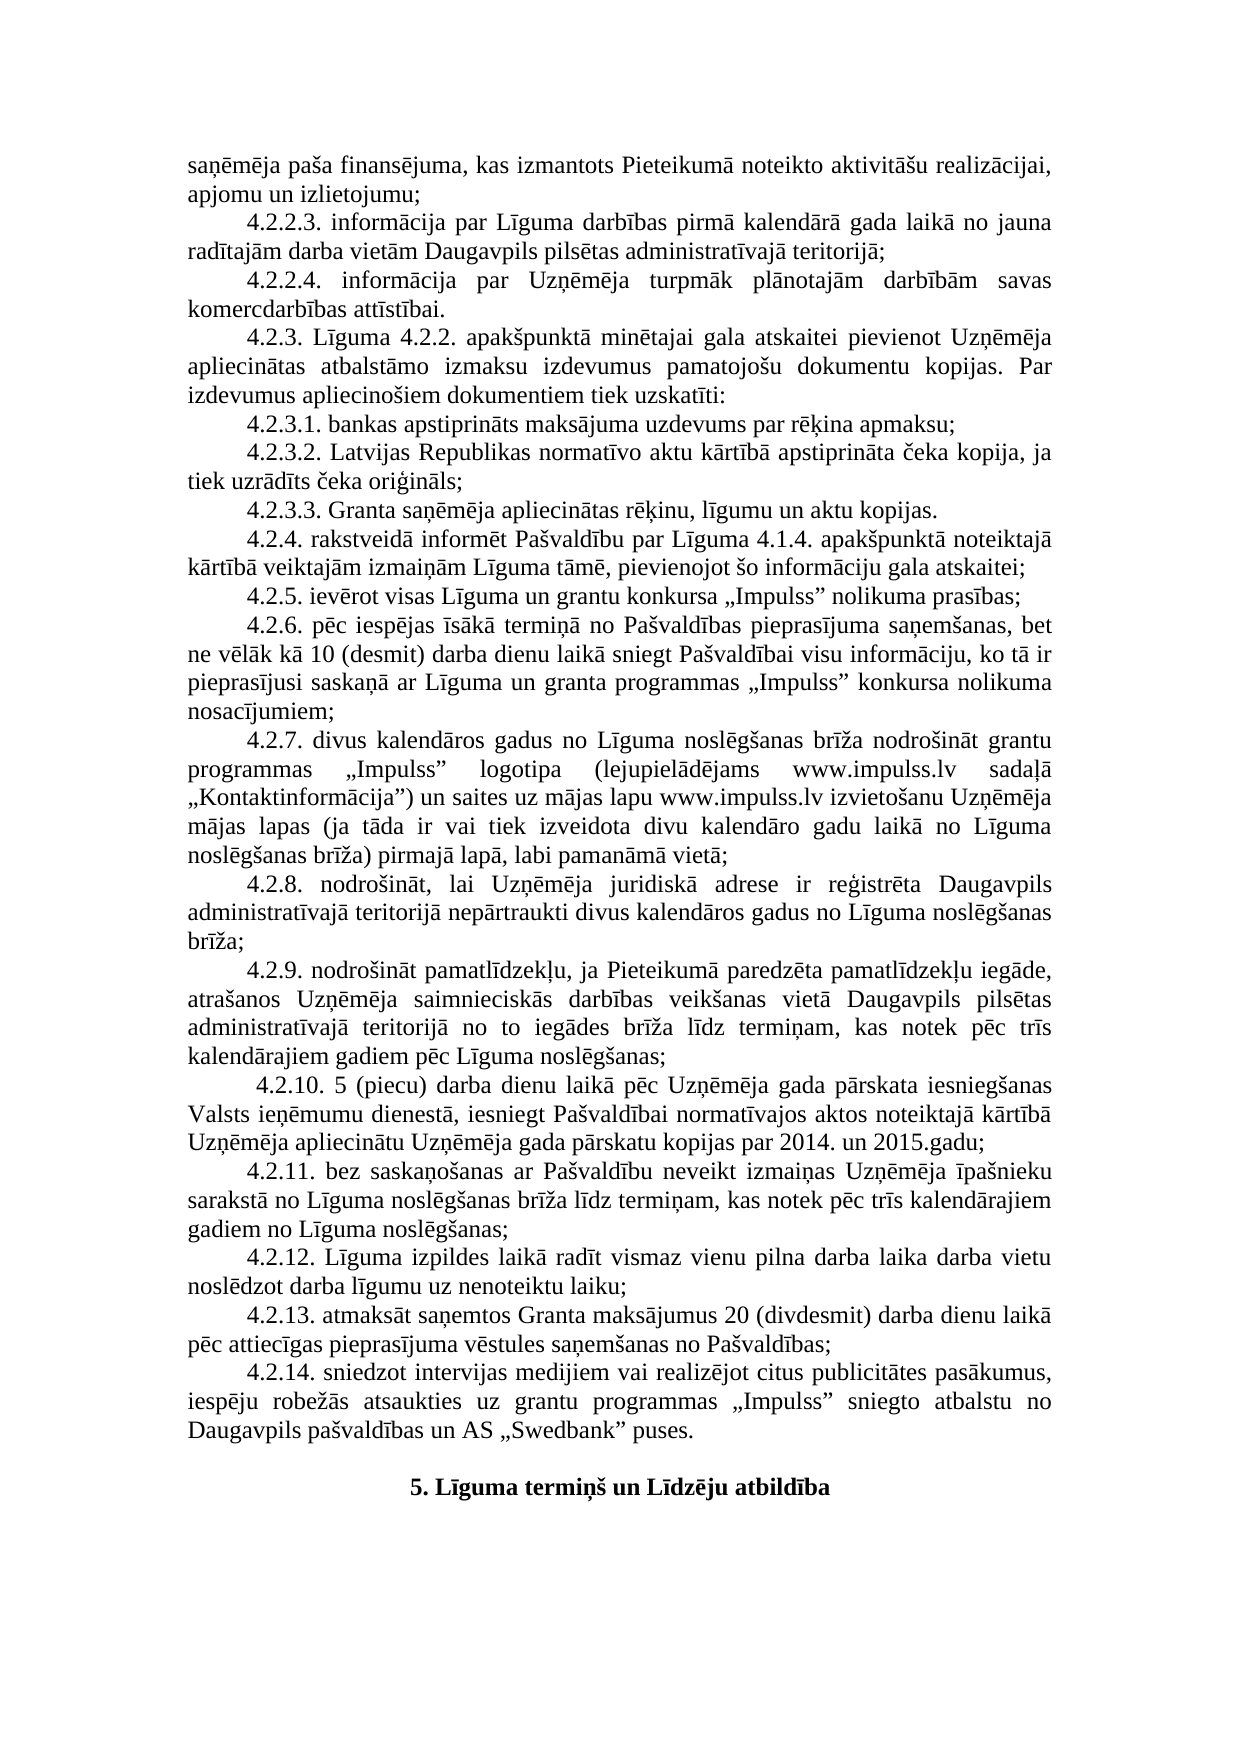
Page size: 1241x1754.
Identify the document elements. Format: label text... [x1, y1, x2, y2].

text 4.2.3. Līguma 4.2.2. apakšpunktā minētajai gala atskaitei pievienot Uzņēmēja apliecinātas atbalstāmo izmaksu izdevumus pamatojošu dokumentu kopijas. Par izdevumus apliecinošiem dokumentiem tiek uzskatīti: [187, 322, 1053, 409]
text 4.2.14. sniedzot intervijas medijiem vai realizējot citus publicitātes pasākumus, iespēju robežās atsaukties uz grantu programmas „Impulss” sniegto atbalstu no Daugavpils pašvaldības un AS „Swedbank” puses. [187, 1357, 1053, 1444]
text 4.2.12. Līguma izpildes laikā radīt vismaz vienu pilna darba laika darba vietu noslēdzot darba līgumu uz nenoteiktu laiku; [187, 1242, 1053, 1300]
text 4.2.11. bez saskaņošanas ar Pašvaldību neveikt izmaiņas Uzņēmēja īpašnieku sarakstā no Līguma noslēgšanas brīža līdz termiņam, kas notek pēc trīs kalendārajiem gadiem no Līguma noslēgšanas; [187, 1156, 1053, 1242]
text 5. Līguma termiņš un Līdzēju atbildība [187, 1472, 1053, 1501]
text 4.2.3.3. Granta saņēmēja apliecinātas rēķinu, līgumu un aktu kopijas. [187, 495, 1053, 524]
text 4.2.3.2. Latvijas Republikas normatīvo aktu kārtībā apstiprināta čeka kopija, ja tiek uzrādīts čeka oriģināls; [187, 437, 1053, 495]
text 4.2.4. rakstveidā informēt Pašvaldību par Līguma 4.1.4. apakšpunktā noteiktajā kārtībā veiktajām izmaiņām Līguma tāmē, pievienojot šo informāciju gala atskaitei; [187, 524, 1053, 581]
text 4.2.5. ievērot visas Līguma un grantu konkursa „Impulss” nolikuma prasības; [187, 581, 1053, 610]
text 4.2.2.3. informācija par Līguma darbības pirmā kalendārā gada laikā no jauna radītajām darba vietām Daugavpils pilsētas administratīvajā teritorijā; [187, 207, 1053, 265]
text 4.2.2.4. informācija par Uzņēmēja turpmāk plānotajām darbībām savas komercdarbības attīstībai. [187, 265, 1053, 322]
text 4.2.3.1. bankas apstiprināts maksājuma uzdevums par rēķina apmaksu; [187, 409, 1053, 437]
text 4.2.9. nodrošināt pamatlīdzekļu, ja Pieteikumā paredzēta pamatlīdzekļu iegāde, atrašanos Uzņēmēja saimnieciskās darbības veikšanas vietā Daugavpils pilsētas administratīvajā teritorijā no to iegādes brīža līdz termiņam, kas notek pēc trīs kalendārajiem gadiem pēc Līguma noslēgšanas; [187, 955, 1053, 1070]
text 4.2.10. 5 (piecu) darba dienu laikā pēc Uzņēmēja gada pārskata iesniegšanas Valsts ieņēmumu dienestā, iesniegt Pašvaldībai normatīvajos aktos noteiktajā kārtībā Uzņēmēja apliecinātu Uzņēmēja gada pārskatu kopijas par 2014. un 2015.gadu; [187, 1070, 1053, 1156]
text 4.2.13. atmaksāt saņemtos Granta maksājumus 20 (divdesmit) darba dienu laikā pēc attiecīgas pieprasījuma vēstules saņemšanas no Pašvaldības; [187, 1300, 1053, 1357]
text 4.2.8. nodrošināt, lai Uzņēmēja juridiskā adrese ir reģistrēta Daugavpils administratīvajā teritorijā nepārtraukti divus kalendāros gadus no Līguma noslēgšanas brīža; [187, 869, 1053, 955]
text saņēmēja paša finansējuma, kas izmantots Pieteikumā noteikto aktivitāšu realizācijai, apjomu un izlietojumu; [187, 150, 1053, 207]
text 4.2.6. pēc iespējas īsākā termiņā no Pašvaldības pieprasījuma saņemšanas, bet ne vēlāk kā 10 (desmit) darba dienu laikā sniegt Pašvaldībai visu informāciju, ko tā ir pieprasījusi saskaņā ar Līguma un granta programmas „Impulss” konkursa nolikuma nosacījumiem; [187, 610, 1053, 725]
text 4.2.7. divus kalendāros gadus no Līguma noslēgšanas brīža nodrošināt grantu programmas „Impulss” logotipa (lejupielādējams www.impulss.lv sadaļā „Kontaktinformācija”) un saites uz mājas lapu www.impulss.lv izvietošanu Uzņēmēja mājas lapas (ja tāda ir vai tiek izveidota divu kalendāro gadu laikā no Līguma noslēgšanas brīža) pirmajā lapā, labi pamanāmā vietā; [187, 725, 1053, 869]
